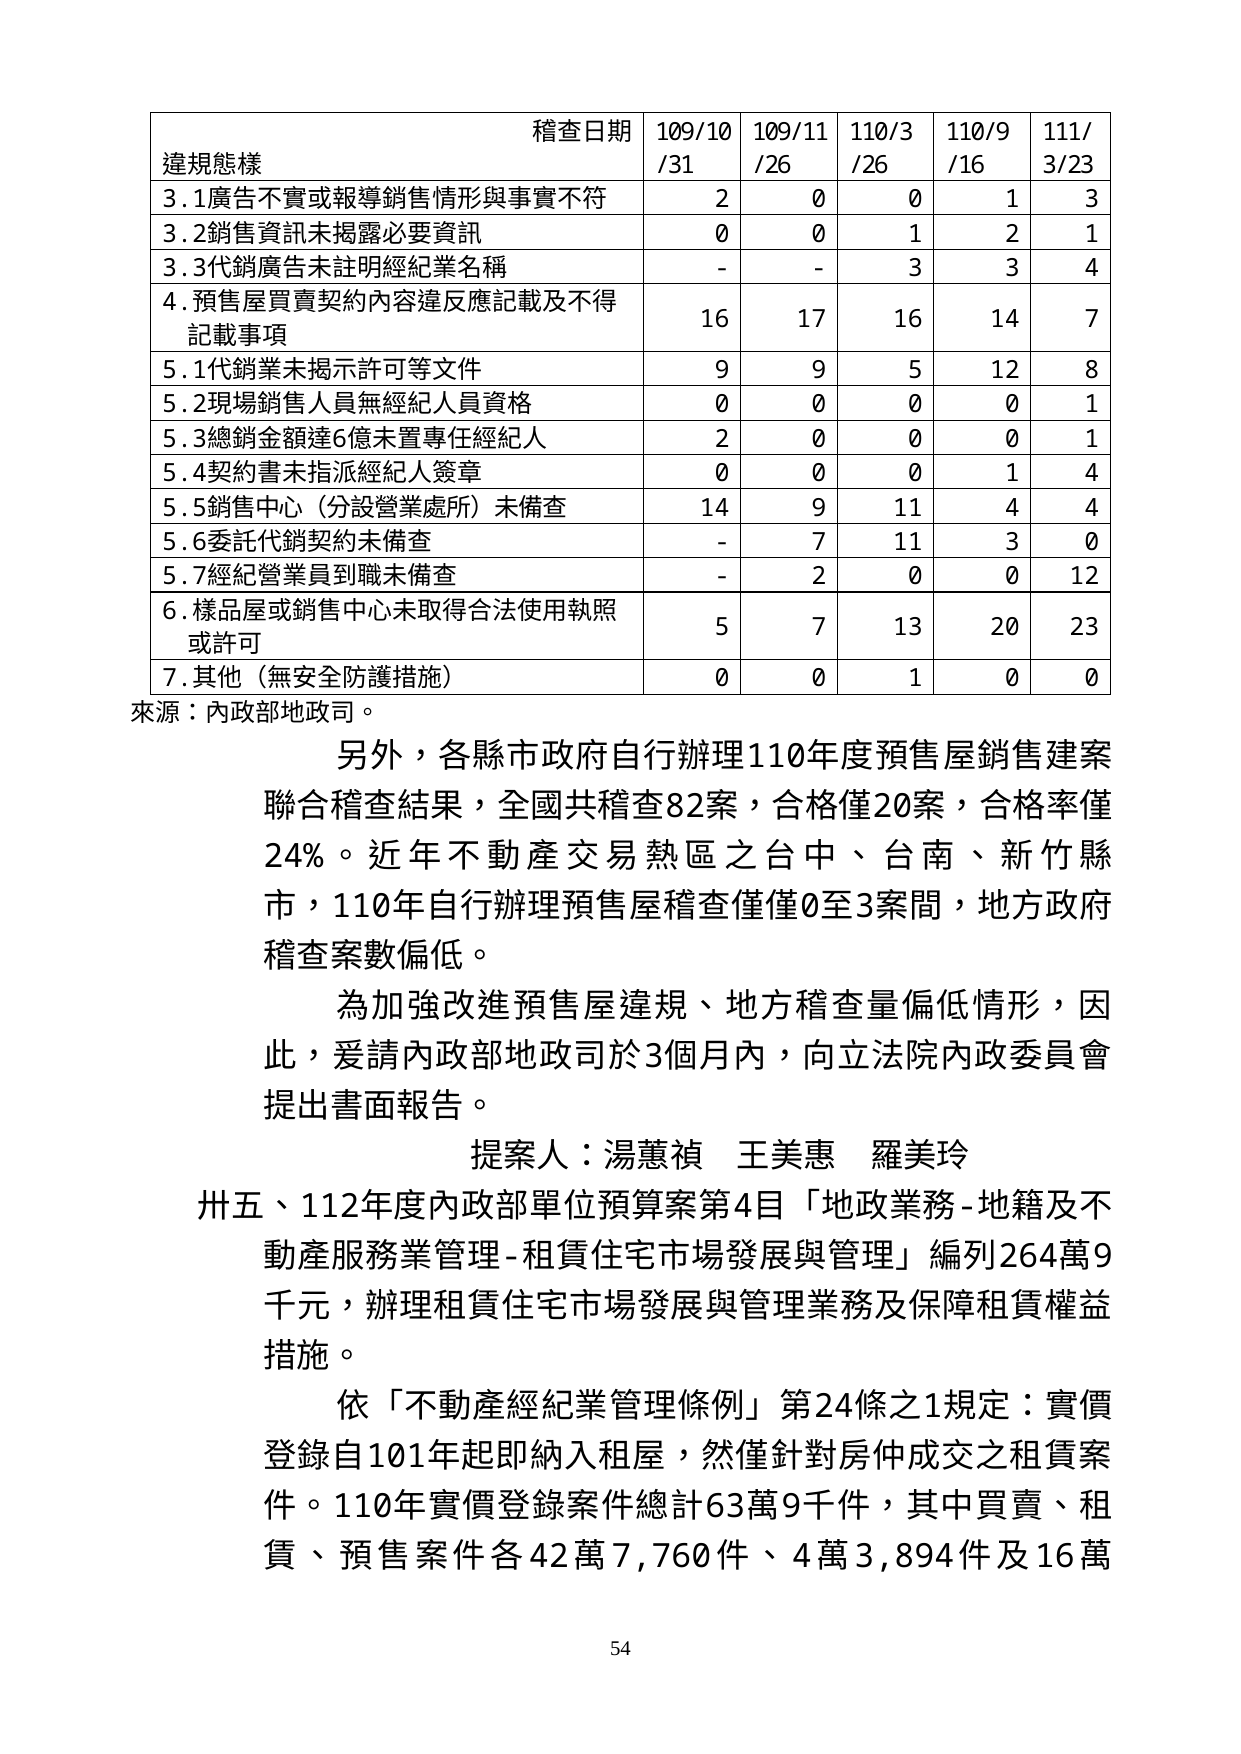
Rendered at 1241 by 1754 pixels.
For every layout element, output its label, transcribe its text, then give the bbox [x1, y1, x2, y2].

table_cell 23 [1031, 593, 1110, 659]
table_cell 2 [934, 215, 1030, 249]
table_cell 1 [838, 660, 933, 693]
table_cell 5.6委託代銷契約未備查 [151, 524, 643, 557]
table_cell 5.4契約書未指派經紀人簽章 [151, 455, 643, 488]
table_cell 20 [934, 593, 1030, 659]
table_cell 0 [741, 455, 837, 488]
table_cell 0 [741, 181, 837, 214]
table_cell 0 [934, 660, 1030, 693]
table_cell 12 [1031, 558, 1110, 591]
table_cell 1 [1031, 215, 1110, 249]
table_cell 1 [838, 215, 933, 249]
table_cell 2 [741, 558, 837, 591]
table_cell 9 [741, 489, 837, 523]
table_cell 0 [644, 455, 740, 488]
table_cell 0 [741, 386, 837, 419]
table_header 110/9/16 [934, 113, 1030, 180]
table_cell 0 [644, 660, 740, 693]
table_cell 9 [741, 352, 837, 385]
table_cell 0 [838, 558, 933, 591]
table_cell 0 [644, 215, 740, 249]
table_cell 11 [838, 524, 933, 557]
table_cell 9 [644, 352, 740, 385]
table_cell 5.1代銷業未揭示許可等文件 [151, 352, 643, 385]
table_header 111/3/23 [1031, 113, 1110, 180]
table_cell 17 [741, 284, 837, 351]
text 依「不動產經紀業管理條例」第24條之1規定：實價登錄自101年起即納入租屋，然僅針對房仲成交之租賃案件。110年實價登錄案件總計63萬9千件，其中買賣、租賃、預售案件各42萬7,760件、4萬3,894件及16萬 [263, 1378, 1113, 1578]
table_cell 14 [934, 284, 1030, 351]
table_cell 0 [644, 386, 740, 419]
table_cell 0 [741, 660, 837, 693]
table_cell 3.1廣告不實或報導銷售情形與事實不符 [151, 181, 643, 214]
table_cell - [644, 558, 740, 591]
table_cell 3.3代銷廣告未註明經紀業名稱 [151, 250, 643, 283]
table_cell 0 [838, 181, 933, 214]
table_cell 5.3總銷金額達6億未置專任經紀人 [151, 421, 643, 454]
table_header 稽查日期 違規態樣 [151, 113, 643, 180]
table_cell 5.5銷售中心（分設營業處所）未備查 [151, 489, 643, 523]
table_cell 3 [838, 250, 933, 283]
table_cell 5 [644, 593, 740, 659]
table_cell 13 [838, 593, 933, 659]
table_cell 7 [741, 524, 837, 557]
table_cell 1 [934, 181, 1030, 214]
table_cell 7 [1031, 284, 1110, 351]
table_cell 12 [934, 352, 1030, 385]
table_cell 1 [1031, 421, 1110, 454]
table_cell 5.2現場銷售人員無經紀人員資格 [151, 386, 643, 419]
table_cell 0 [934, 421, 1030, 454]
text 為加強改進預售屋違規、地方稽查量偏低情形，因此，爰請內政部地政司於3個月內，向立法院內政委員會提出書面報告。 [263, 978, 1113, 1128]
text 來源：內政部地政司。 [130, 694, 1110, 728]
table_cell 16 [838, 284, 933, 351]
table_cell - [644, 250, 740, 283]
table_cell - [741, 250, 837, 283]
table_cell 3 [934, 524, 1030, 557]
table_header 110/3/26 [838, 113, 933, 180]
table_cell 5.7經紀營業員到職未備查 [151, 558, 643, 591]
table_cell 1 [934, 455, 1030, 488]
table_cell 8 [1031, 352, 1110, 385]
text 卅五、112年度內政部單位預算案第4目「地政業務-地籍及不動產服務業管理-租賃住宅市場發展與管理」編列264萬9千元，辦理租賃住宅市場發展與管理業務及保障租賃權益措施。 [130, 1178, 1113, 1378]
table_cell 3.2銷售資訊未揭露必要資訊 [151, 215, 643, 249]
table_cell 0 [838, 455, 933, 488]
table_cell 4 [1031, 455, 1110, 488]
table_cell 11 [838, 489, 933, 523]
table_cell 0 [741, 421, 837, 454]
table_cell 0 [934, 558, 1030, 591]
table_cell 16 [644, 284, 740, 351]
table_header 109/10/31 [644, 113, 740, 180]
table_cell 0 [838, 386, 933, 419]
table_header 109/11/26 [741, 113, 837, 180]
table_cell 0 [1031, 660, 1110, 693]
table_cell 0 [1031, 524, 1110, 557]
table_cell 7 [741, 593, 837, 659]
table_cell 3 [934, 250, 1030, 283]
table_cell 7.其他（無安全防護措施） [151, 660, 643, 693]
table_cell 1 [1031, 386, 1110, 419]
table_cell 6.樣品屋或銷售中心未取得合法使用執照或許可 [151, 593, 643, 659]
table_cell 5 [838, 352, 933, 385]
table_cell 4 [1031, 250, 1110, 283]
table_cell 3 [1031, 181, 1110, 214]
table_cell 2 [644, 181, 740, 214]
text 另外，各縣市政府自行辦理110年度預售屋銷售建案聯合稽查結果，全國共稽查82案，合格僅20案，合格率僅24%。近年不動產交易熱區之台中、台南、新竹縣市，110年自行辦理預售屋稽查僅僅0至3案間，地方政府稽查案數偏低。 [263, 728, 1113, 978]
table_cell 2 [644, 421, 740, 454]
table_cell 4.預售屋買賣契約內容違反應記載及不得記載事項 [151, 284, 643, 351]
table_cell 4 [1031, 489, 1110, 523]
text 提案人：湯蕙禎 王美惠 羅美玲 [263, 1128, 1113, 1178]
table_cell 0 [838, 421, 933, 454]
table_cell 14 [644, 489, 740, 523]
table_cell 0 [934, 386, 1030, 419]
table_cell - [644, 524, 740, 557]
table_cell 4 [934, 489, 1030, 523]
table_cell 0 [741, 215, 837, 249]
